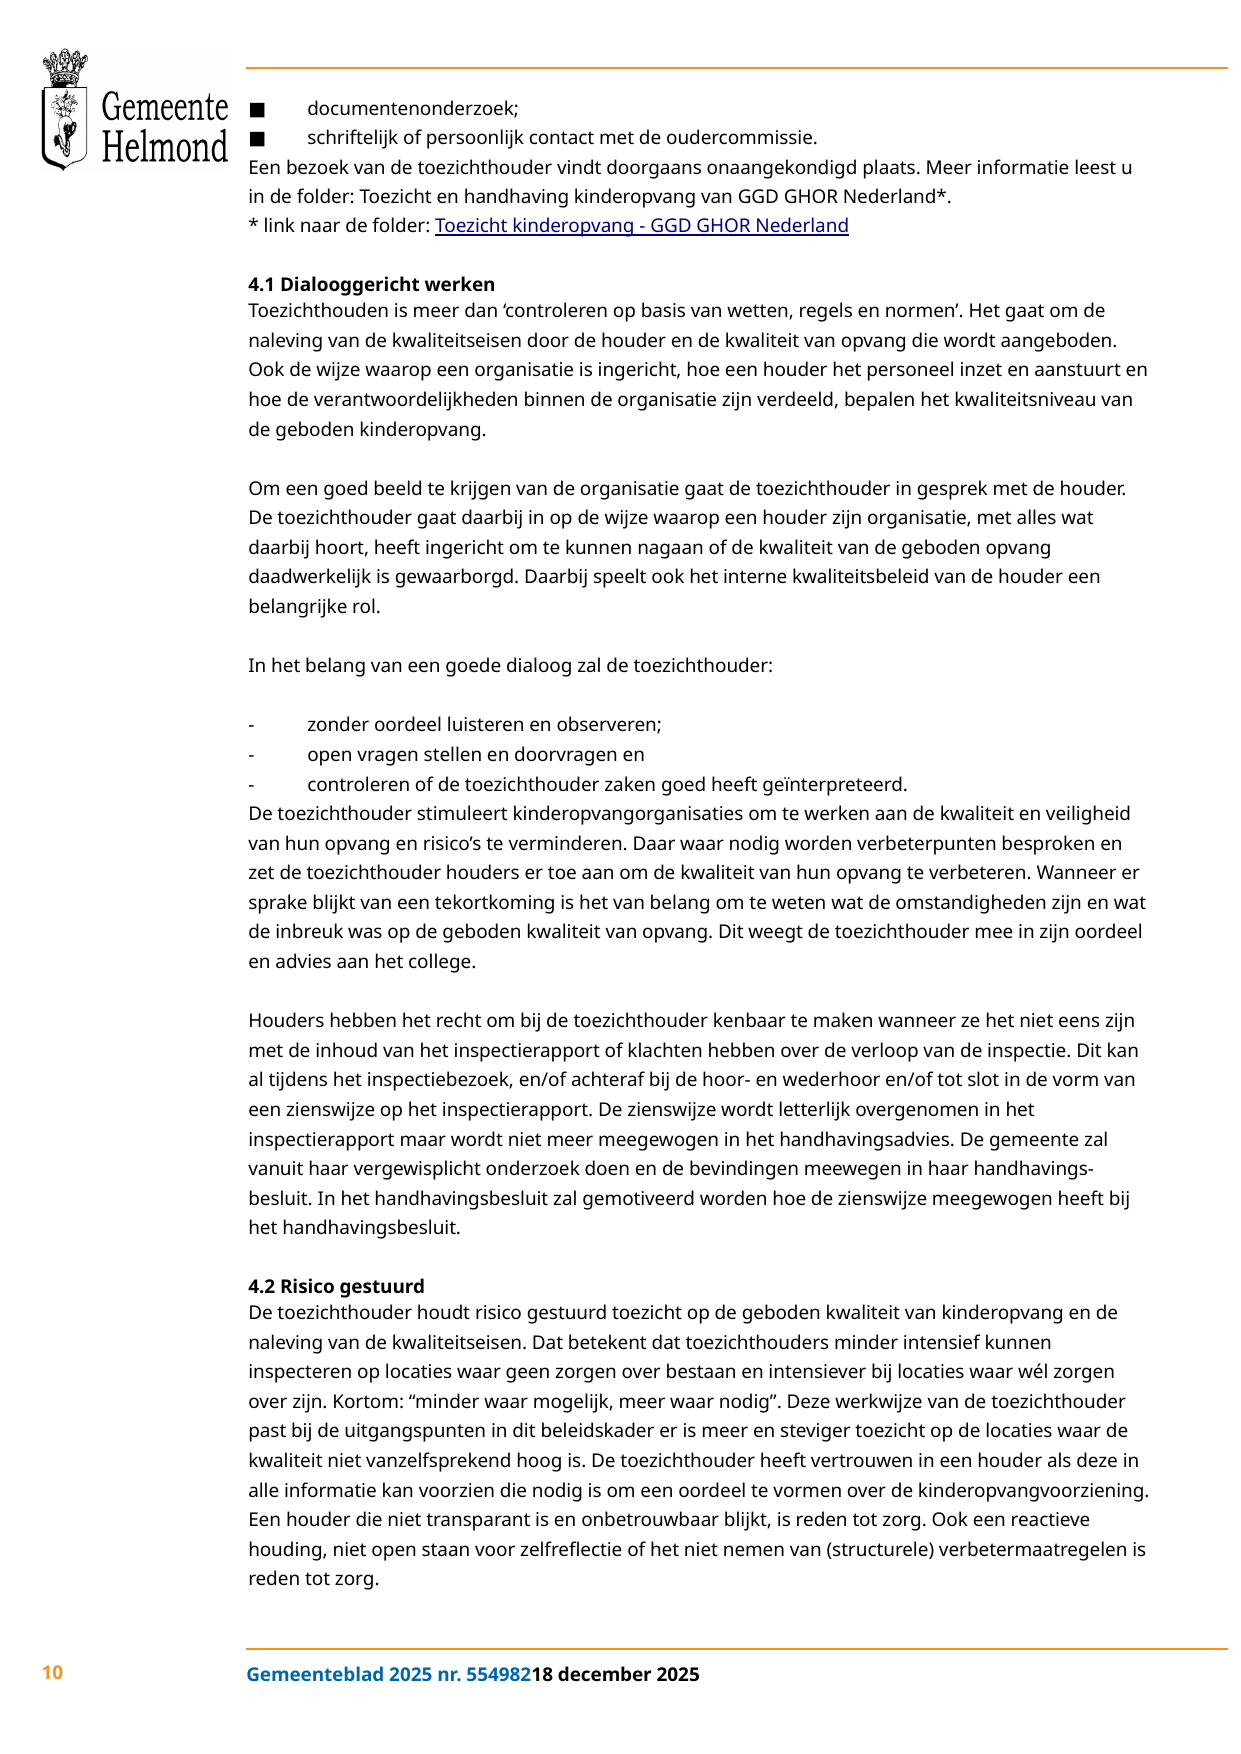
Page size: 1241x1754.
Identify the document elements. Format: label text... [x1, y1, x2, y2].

text 4.2 Risico gestuurd [248, 1274, 1152, 1299]
text De toezichthouder stimuleert kinderopvangorganisaties om te werken aan de kwaliteit en veiligheid van hun opvang en risico’s te verminderen. Daar waar nodig worden verbeterpunten besproken en zet de toezichthouder houders er toe aan om de kwaliteit van hun opvang te verbeteren. Wanneer er sprake blijkt van een tekortkoming is het van belang om te weten wat de omstandigheden zijn en wat de inbreuk was op de geboden kwaliteit van opvang. Dit weegt de toezichthouder mee in zijn oordeel en advies aan het college. [248, 800, 1152, 974]
picture [41, 47, 231, 172]
text De toezichthouder houdt risico gestuurd toezicht op de geboden kwaliteit van kinderopvang en de naleving van de kwaliteitseisen. Dat betekent dat toezichthouders minder intensief kunnen inspecteren op locaties waar geen zorgen over bestaan en intensiever bij locaties waar wél zorgen over zijn. Kortom: “minder waar mogelijk, meer waar nodig”. Deze werkwijze van de toezichthouder past bij de uitgangspunten in dit beleidskader er is meer en steviger toezicht op de locaties waar de kwaliteit niet vanzelfsprekend hoog is. De toezichthouder heeft vertrouwen in een houder als deze in alle informatie kan voorzien die nodig is om een oordeel te vormen over de kinderopvangvoorziening. Een houder die niet transparant is en onbetrouwbaar blijkt, is reden tot zorg. Ook een reactieve houding, niet open staan voor zelfreflectie of het niet nemen van (structurele) verbetermaatregelen is reden tot zorg. [248, 1299, 1152, 1591]
text Houders hebben het recht om bij de toezichthouder kenbaar te maken wanneer ze het niet eens zijn met de inhoud van het inspectierapport of klachten hebben over de verloop van de inspectie. Dit kan al tijdens het inspectiebezoek, en/of achteraf bij de hoor- en wederhoor en/of tot slot in de vorm van een zienswijze op het inspectierapport. De zienswijze wordt letterlijk overgenomen in het inspectierapport maar wordt niet meer meegewogen in het handhavingsadvies. De gemeente zal vanuit haar vergewisplicht onderzoek doen en de bevindingen meewegen in haar handhavings-besluit. In het handhavingsbesluit zal gemotiveerd worden hoe de zienswijze meegewogen heeft bij het handhavingsbesluit. [248, 1007, 1152, 1240]
text 4.1 Dialooggericht werken [248, 272, 1152, 297]
text In het belang van een goede dialoog zal de toezichthouder: [248, 652, 1152, 678]
text * link naar de folder: Toezicht kinderopvang - GGD GHOR Nederland [248, 212, 1152, 238]
list zonder oordeel luisteren en observeren; [248, 712, 1152, 737]
list open vragen stellen en doorvragen en [248, 741, 1152, 767]
table_header Wat u kunt verwachten van een onderzoek van de toezichthouder De toezichthouder is onafhankelijk en beoordeelt of een kinderopvangvoorziening voldoet aan de wettelijke kwaliteitseisen. Vervolgens adviseert de toezichthouder het college op basis van de bevindingen. De toezichthouder vormt een oordeel aan de hand van onder andere: observaties; de inrichting en het gebruik van alle ruimtes waar kinderen gebruik van maken; gesprekken met medewerkers; een gesprek met de houder; documentenonderzoek; schriftelijk of persoonlijk contact met de oudercommissie. Een bezoek van de toezichthouder vindt doorgaans onaangekondigd plaats. Meer informatie leest u in de folder: Toezicht en handhaving kinderopvang van GGD GHOR Nederland*. [248, 95, 1152, 209]
list controleren of de toezichthouder zaken goed heeft geïnterpreteerd. [248, 771, 1152, 796]
text Om een goed beeld te krijgen van de organisatie gaat de toezichthouder in gesprek met de houder. De toezichthouder gaat daarbij in op de wijze waarop een houder zijn organisatie, met alles wat daarbij hoort, heeft ingericht om te kunnen nagaan of de kwaliteit van de geboden opvang daadwerkelijk is gewaarborgd. Daarbij speelt ook het interne kwaliteitsbeleid van de houder een belangrijke rol. [248, 475, 1152, 619]
text Toezichthouden is meer dan ‘controleren op basis van wetten, regels en normen’. Het gaat om de naleving van de kwaliteitseisen door de houder en de kwaliteit van opvang die wordt aangeboden. Ook de wijze waarop een organisatie is ingericht, hoe een houder het personeel inzet en aanstuurt en hoe de verantwoordelijkheden binnen de organisatie zijn verdeeld, bepalen het kwaliteitsniveau van de geboden kinderopvang. [248, 297, 1152, 441]
